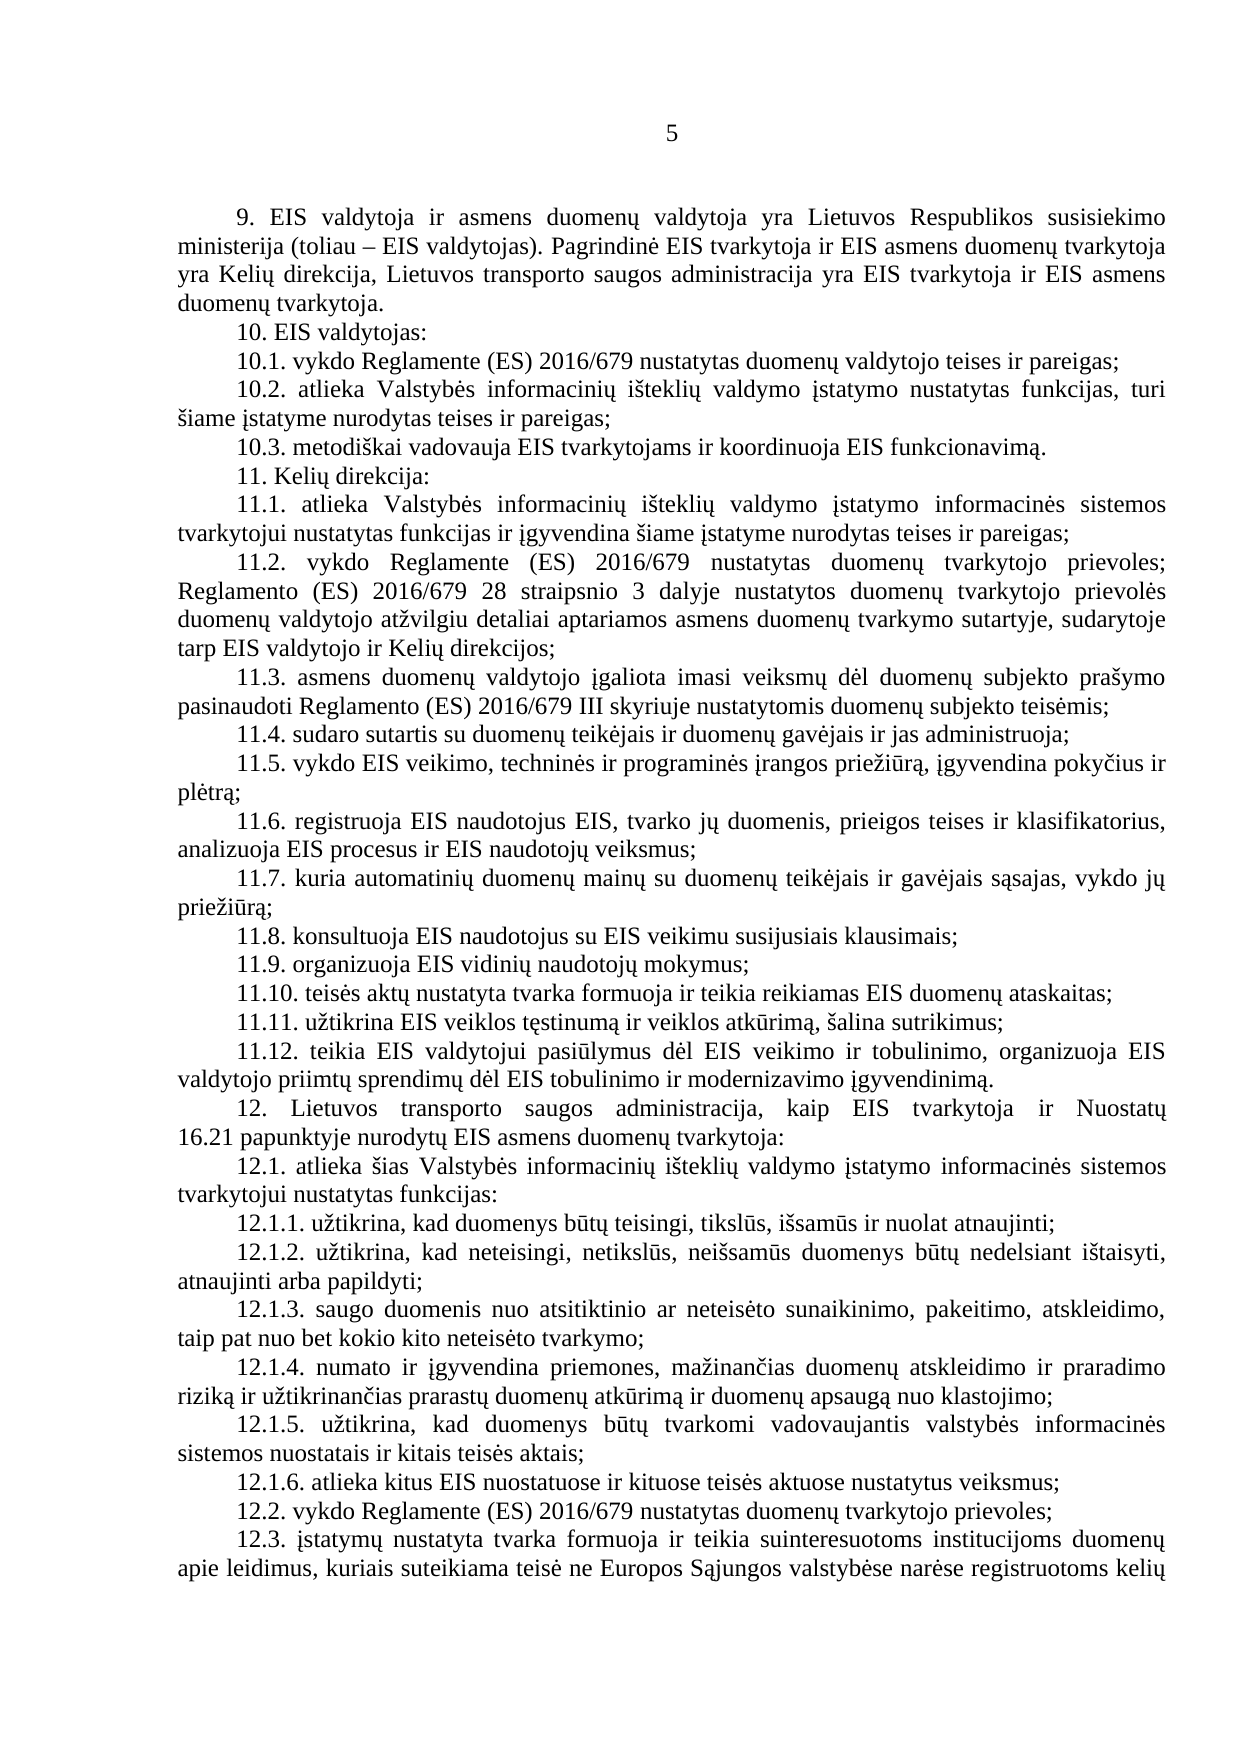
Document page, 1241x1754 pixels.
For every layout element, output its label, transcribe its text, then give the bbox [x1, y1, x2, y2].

text 11.9. organizuoja EIS vidinių naudotojų mokymus; [177, 949, 1167, 978]
text 9. EIS valdytoja ir asmens duomenų valdytoja yra Lietuvos Respublikos susisiekimo ministerija (toliau – EIS valdytojas). Pagrindinė EIS tvarkytoja ir EIS asmens duomenų tvarkytoja yra Kelių direkcija, Lietuvos transporto saugos administracija yra EIS tvarkytoja ir EIS asmens duomenų tvarkytoja. [177, 202, 1167, 317]
text 11.1. atlieka Valstybės informacinių išteklių valdymo įstatymo informacinės sistemos tvarkytojui nustatytas funkcijas ir įgyvendina šiame įstatyme nurodytas teises ir pareigas; [177, 489, 1167, 547]
text 11.10. teisės aktų nustatyta tvarka formuoja ir teikia reikiamas EIS duomenų ataskaitas; [177, 978, 1167, 1007]
text 12. Lietuvos transporto saugos administracija, kaip EIS tvarkytoja ir Nuostatų 16.21 papunktyje nurodytų EIS asmens duomenų tvarkytoja: [177, 1093, 1167, 1151]
text 10.3. metodiškai vadovauja EIS tvarkytojams ir koordinuoja EIS funkcionavimą. [177, 432, 1167, 461]
text 11.3. asmens duomenų valdytojo įgaliota imasi veiksmų dėl duomenų subjekto prašymo pasinaudoti Reglamento (ES) 2016/679 III skyriuje nustatytomis duomenų subjekto teisėmis; [177, 662, 1167, 719]
text 11.2. vykdo Reglamente (ES) 2016/679 nustatytas duomenų tvarkytojo prievoles; Reglamento (ES) 2016/679 28 straipsnio 3 dalyje nustatytos duomenų tvarkytojo prievolės duomenų valdytojo atžvilgiu detaliai aptariamos asmens duomenų tvarkymo sutartyje, sudarytoje tarp EIS valdytojo ir Kelių direkcijos; [177, 547, 1167, 662]
text 11.7. kuria automatinių duomenų mainų su duomenų teikėjais ir gavėjais sąsajas, vykdo jų priežiūrą; [177, 863, 1167, 921]
text 12.1.5. užtikrina, kad duomenys būtų tvarkomi vadovaujantis valstybės informacinės sistemos nuostatais ir kitais teisės aktais; [177, 1409, 1167, 1467]
text 11. Kelių direkcija: [177, 461, 1167, 489]
text 12.1.2. užtikrina, kad neteisingi, netikslūs, neišsamūs duomenys būtų nedelsiant ištaisyti, atnaujinti arba papildyti; [177, 1237, 1167, 1294]
text 12.1. atlieka šias Valstybės informacinių išteklių valdymo įstatymo informacinės sistemos tvarkytojui nustatytas funkcijas: [177, 1151, 1167, 1208]
text 12.1.3. saugo duomenis nuo atsitiktinio ar neteisėto sunaikinimo, pakeitimo, atskleidimo, taip pat nuo bet kokio kito neteisėto tvarkymo; [177, 1294, 1167, 1352]
text 11.12. teikia EIS valdytojui pasiūlymus dėl EIS veikimo ir tobulinimo, organizuoja EIS valdytojo priimtų sprendimų dėl EIS tobulinimo ir modernizavimo įgyvendinimą. [177, 1036, 1167, 1093]
text 11.6. registruoja EIS naudotojus EIS, tvarko jų duomenis, prieigos teises ir klasifikatorius, analizuoja EIS procesus ir EIS naudotojų veiksmus; [177, 806, 1167, 863]
text 11.11. užtikrina EIS veiklos tęstinumą ir veiklos atkūrimą, šalina sutrikimus; [177, 1007, 1167, 1036]
text 11.5. vykdo EIS veikimo, techninės ir programinės įrangos priežiūrą, įgyvendina pokyčius ir plėtrą; [177, 748, 1167, 806]
text 12.1.4. numato ir įgyvendina priemones, mažinančias duomenų atskleidimo ir praradimo riziką ir užtikrinančias prarastų duomenų atkūrimą ir duomenų apsaugą nuo klastojimo; [177, 1352, 1167, 1409]
text 12.1.1. užtikrina, kad duomenys būtų teisingi, tikslūs, išsamūs ir nuolat atnaujinti; [177, 1208, 1167, 1237]
text 10.2. atlieka Valstybės informacinių išteklių valdymo įstatymo nustatytas funkcijas, turi šiame įstatyme nurodytas teises ir pareigas; [177, 374, 1167, 432]
text 11.4. sudaro sutartis su duomenų teikėjais ir duomenų gavėjais ir jas administruoja; [177, 719, 1167, 748]
text 10. EIS valdytojas: [177, 317, 1167, 346]
text 12.1.6. atlieka kitus EIS nuostatuose ir kituose teisės aktuose nustatytus veiksmus; [177, 1467, 1167, 1496]
text 10.1. vykdo Reglamente (ES) 2016/679 nustatytas duomenų valdytojo teises ir pareigas; [177, 346, 1167, 374]
text 11.8. konsultuoja EIS naudotojus su EIS veikimu susijusiais klausimais; [177, 921, 1167, 949]
text 12.3. įstatymų nustatyta tvarka formuoja ir teikia suinteresuotoms institucijoms duomenų apie leidimus, kuriais suteikiama teisė ne Europos Sąjungos valstybėse narėse registruotoms kelių [177, 1524, 1167, 1582]
text 12.2. vykdo Reglamente (ES) 2016/679 nustatytas duomenų tvarkytojo prievoles; [177, 1496, 1167, 1524]
